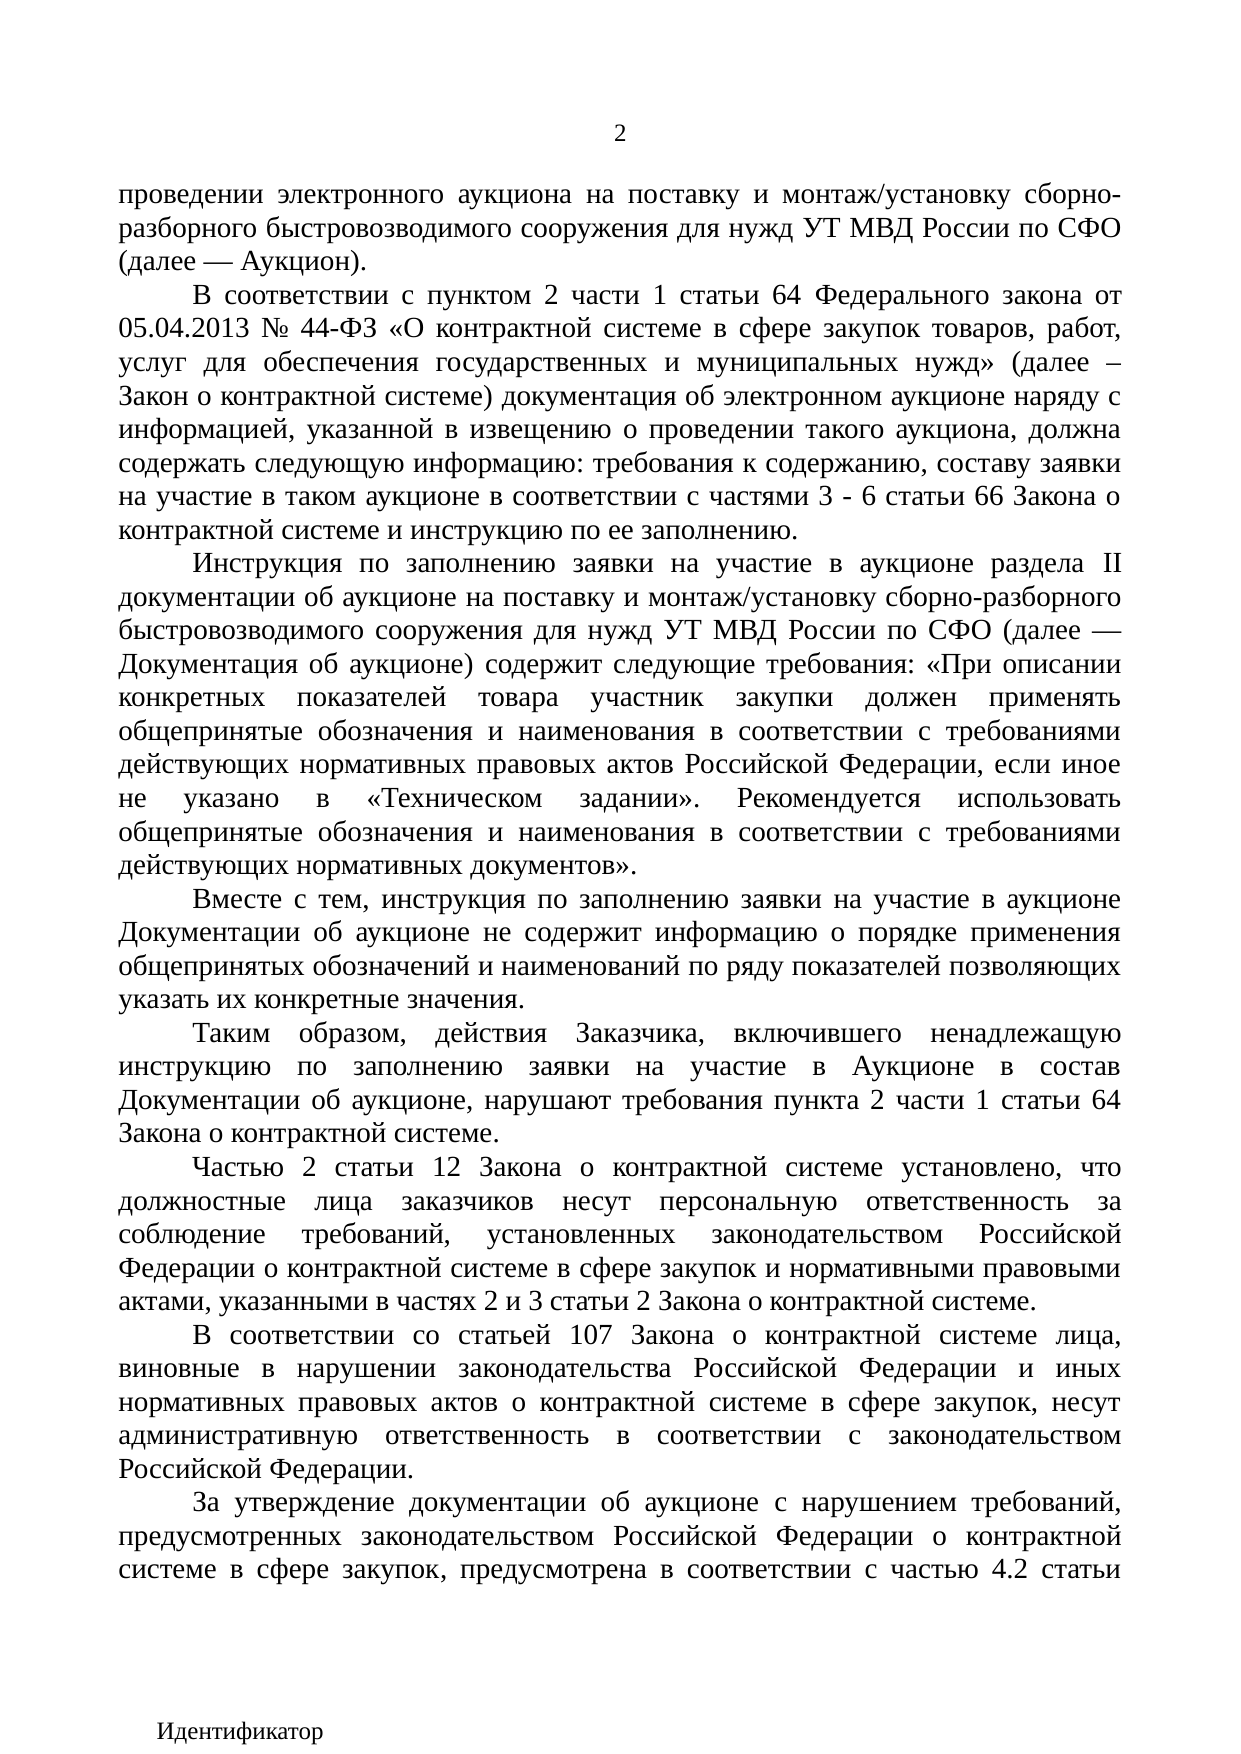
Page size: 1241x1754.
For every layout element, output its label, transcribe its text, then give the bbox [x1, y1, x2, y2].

text Инструкция по заполнению заявки на участие в аукционе раздела II документации об аукционе на поставку и монтаж/установку сборно-разборного быстровозводимого сооружения для нужд УТ МВД России по СФО (далее — Документация об аукционе) содержит следующие требования: «При описании конкретных показателей товара участник закупки должен применять общепринятые обозначения и наименования в соответствии с требованиями действующих нормативных правовых актов Российской Федерации, если иное не указано в «Техническом задании». Рекомендуется использовать общепринятые обозначения и наименования в соответствии с требованиями действующих нормативных документов». [118, 545, 1122, 881]
text Вместе с тем, инструкция по заполнению заявки на участие в аукционе Документации об аукционе не содержит информацию о порядке применения общепринятых обозначений и наименований по ряду показателей позволяющих указать их конкретные значения. [118, 881, 1122, 1015]
text Частью 2 статьи 12 Закона о контрактной системе установлено, что должностные лица заказчиков несут персональную ответственность за соблюдение требований, установленных законодательством Российской Федерации о контрактной системе в сфере закупок и нормативными правовыми актами, указанными в частях 2 и 3 статьи 2 Закона о контрактной системе. [118, 1149, 1122, 1317]
text В соответствии со статьей 107 Закона о контрактной системе лица, виновные в нарушении законодательства Российской Федерации и иных нормативных правовых актов о контрактной системе в сфере закупок, несут административную ответственность в соответствии с законодательством Российской Федерации. [118, 1317, 1122, 1484]
text За утверждение документации об аукционе с нарушением требований, предусмотренных законодательством Российской Федерации о контрактной системе в сфере закупок, предусмотрена в соответствии с частью 4.2 статьи [118, 1484, 1122, 1585]
text проведении электронного аукциона на поставку и монтаж/установку сборно-разборного быстровозводимого сооружения для нужд УТ МВД России по СФО (далее — Аукцион). [118, 176, 1122, 277]
text Таким образом, действия Заказчика, включившего ненадлежащую инструкцию по заполнению заявки на участие в Аукционе в состав Документации об аукционе, нарушают требования пункта 2 части 1 статьи 64 Закона о контрактной системе. [118, 1015, 1122, 1149]
text В соответствии с пунктом 2 части 1 статьи 64 Федерального закона от 05.04.2013 № 44-ФЗ «О контрактной системе в сфере закупок товаров, работ, услуг для обеспечения государственных и муниципальных нужд» (далее – Закон о контрактной системе) документация об электронном аукционе наряду с информацией, указанной в извещению о проведении такого аукциона, должна содержать следующую информацию: требования к содержанию, составу заявки на участие в таком аукционе в соответствии с частями 3 - 6 статьи 66 Закона о контрактной системе и инструкцию по ее заполнению. [118, 277, 1122, 545]
